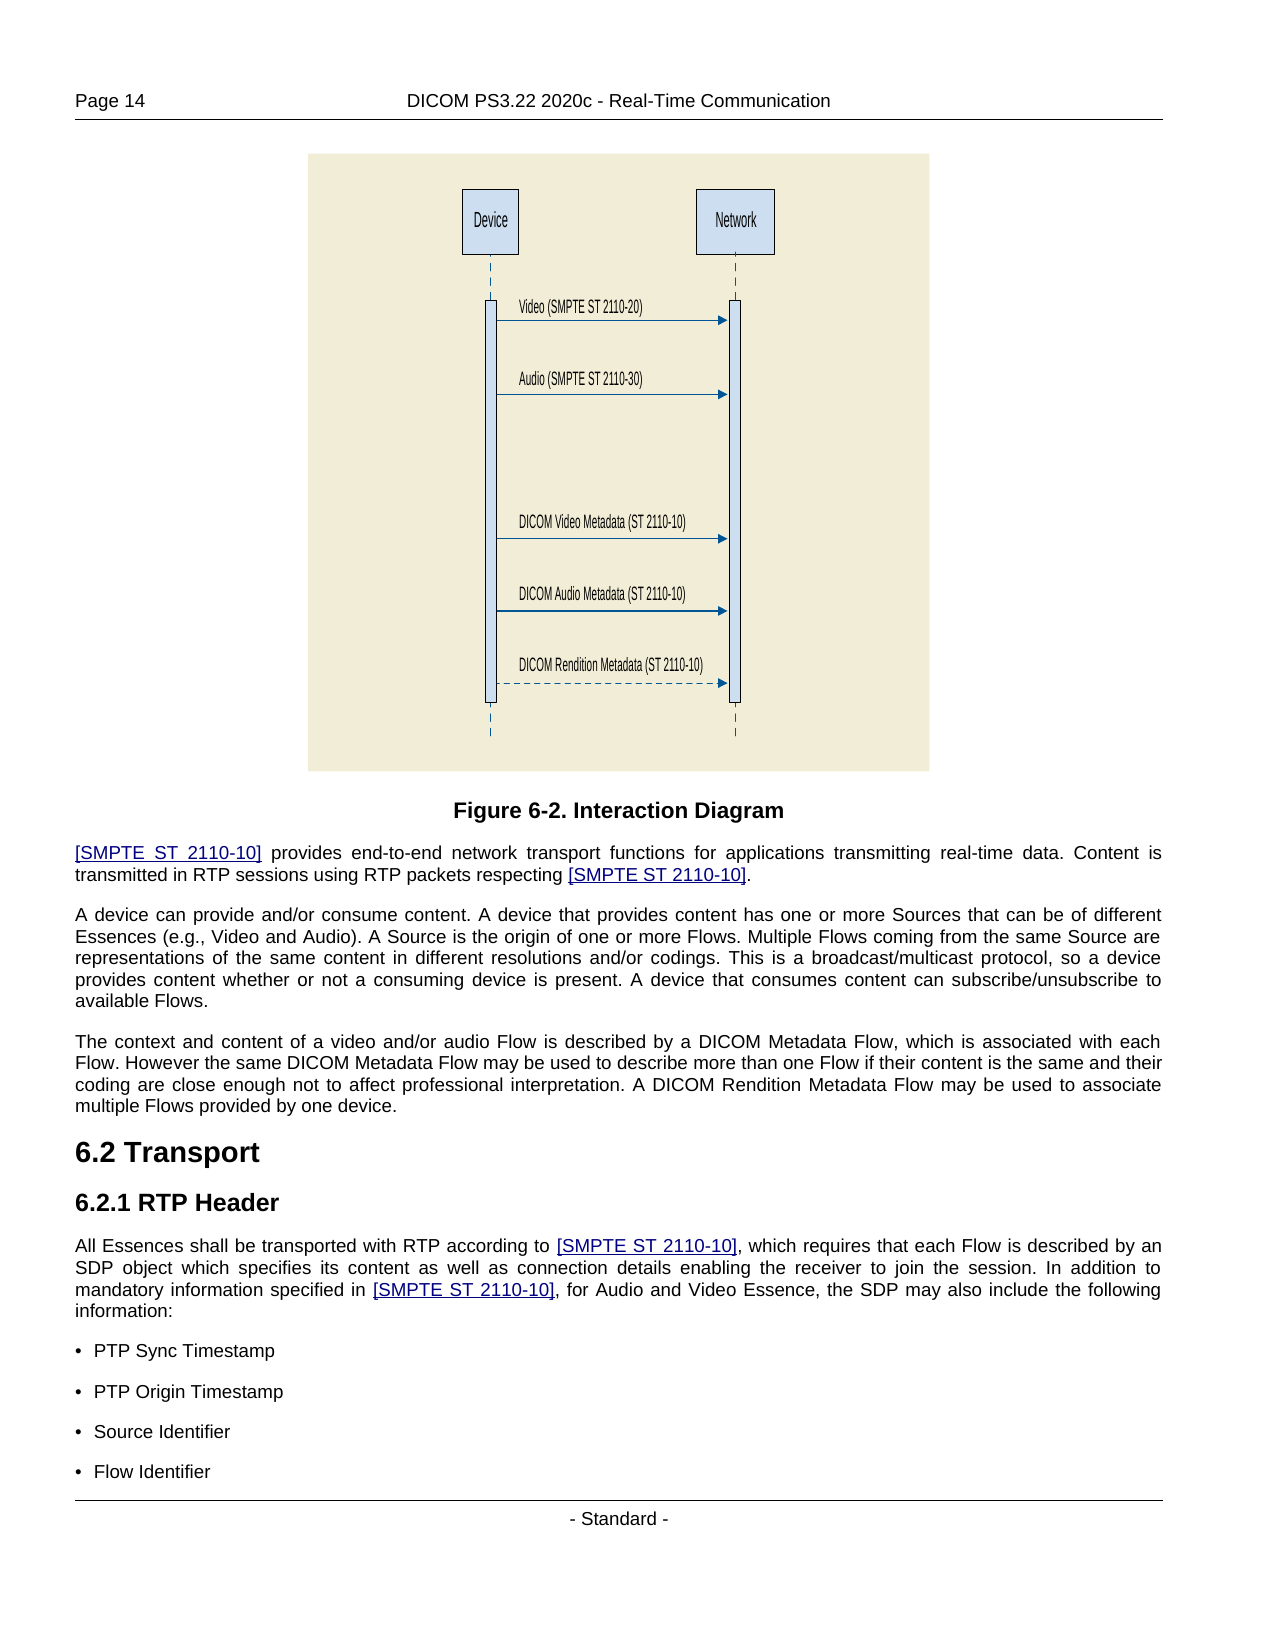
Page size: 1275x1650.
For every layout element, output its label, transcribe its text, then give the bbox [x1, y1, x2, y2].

text • PTP Origin Timestamp [75, 1381, 1162, 1402]
text • Source Identifier [75, 1421, 1162, 1442]
text All Essences shall be transported with RTP according to [SMPTE ST 2110-10], which requires that each Flow is described by an SDP object which specifies its content as well as connection details enabling the receiver to join the session. In addition to mandatory information specified in [SMPTE ST 2110-10], for Audio and Video Essence, the SDP may also include the following information: [75, 1235, 1162, 1322]
text Figure 6-2. Interaction Diagram [75, 797, 1162, 823]
text [SMPTE ST 2110-10] provides end-to-end network transport functions for applications transmitting real-time data. Content is transmitted in RTP sessions using RTP packets respecting [SMPTE ST 2110-10]. [75, 842, 1162, 885]
text • PTP Sync Timestamp [75, 1340, 1162, 1362]
text The context and content of a video and/or audio Flow is described by a DICOM Metadata Flow, which is associated with each Flow. However the same DICOM Metadata Flow may be used to describe more than one Flow if their content is the same and their coding are close enough not to affect professional interpretation. A DICOM Rendition Metadata Flow may be used to associate multiple Flows provided by one device. [75, 1031, 1162, 1117]
text A device can provide and/or consume content. A device that provides content has one or more Sources that can be of different Essences (e.g., Video and Audio). A Source is the origin of one or more Flows. Multiple Flows coming from the same Source are representations of the same content in different resolutions and/or codings. This is a broadcast/multicast protocol, so a device provides content whether or not a consuming device is present. A device that consumes content can subscribe/unsubscribe to available Flows. [75, 904, 1162, 1012]
text 6.2.1 RTP Header [75, 1188, 1162, 1217]
text 6.2 Transport [75, 1136, 1162, 1169]
text • Flow Identifier [75, 1461, 1162, 1483]
